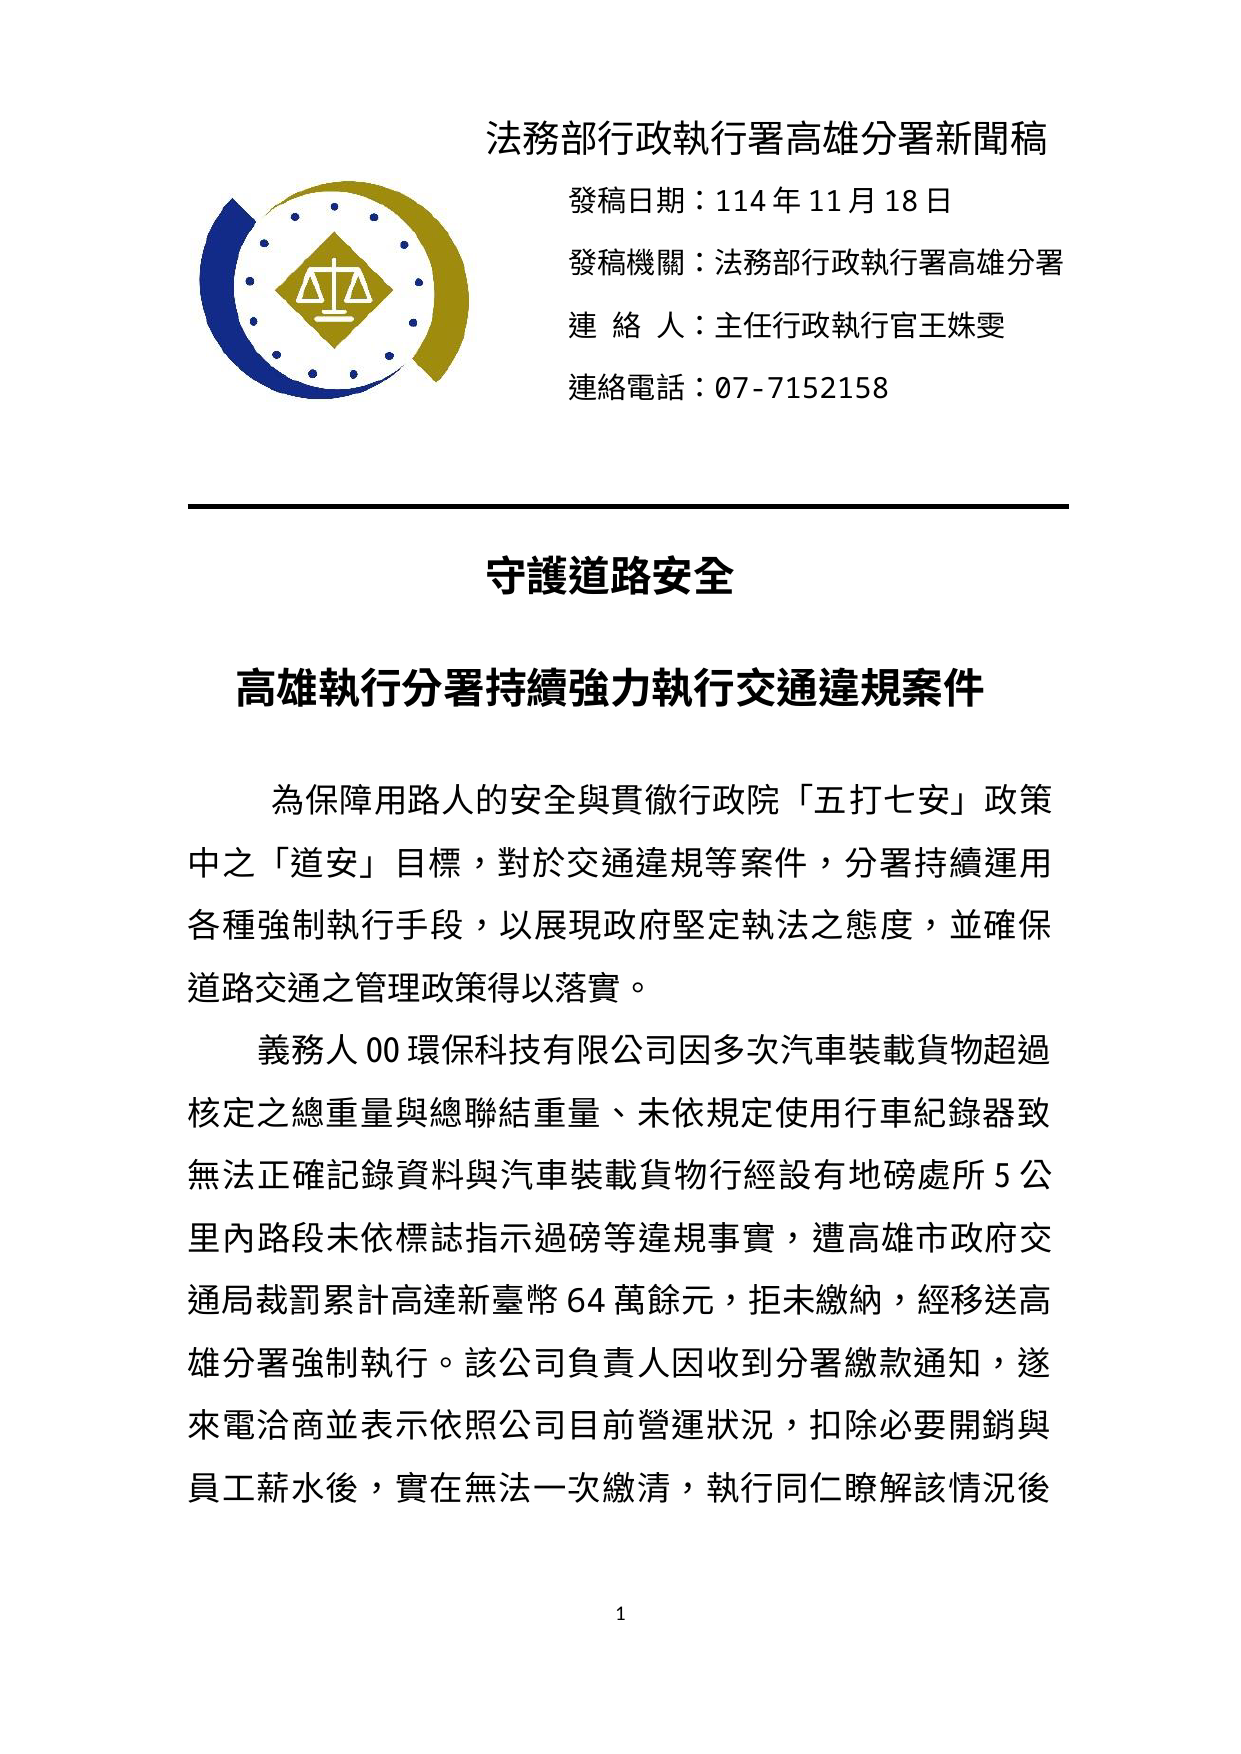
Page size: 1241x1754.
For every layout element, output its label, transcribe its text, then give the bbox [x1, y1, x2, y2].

text 高雄執行分署持續強力執行交通違規案件 [187, 644, 1053, 707]
text 守護道路安全 [187, 532, 1053, 594]
text 義務人OO環保科技有限公司因多次汽車裝載貨物超過核定之總重量與總聯結重量、未依規定使用行車紀錄器致無法正確記錄資料與汽車裝載貨物行經設有地磅處所5公里內路段未依標誌指示過磅等違規事實，遭高雄市政府交通局裁罰累計高達新臺幣64萬餘元，拒未繳納，經移送高雄分署強制執行。該公司負責人因收到分署繳款通知，遂來電洽商並表示依照公司目前營運狀況，扣除必要開銷與員工薪水後，實在無法一次繳清，執行同仁瞭解該情況後 [187, 1007, 1053, 1507]
text 為保障用路人的安全與貫徹行政院「五打七安」政策中之「道安」目標，對於交通違規等案件，分署持續運用各種強制執行手段，以展現政府堅定執法之態度，並確保道路交通之管理政策得以落實。 [187, 757, 1053, 1007]
table_header 法務部行政執行署高雄分署新聞稿 發稿日期：114年11月18日 發稿機關：法務部行政執行署高雄分署 連 絡 人：主任行政執行官王姝雯 連絡電話：07-7152158-701 0988-656-876 [482, 94, 1106, 469]
table_header [188, 94, 482, 469]
